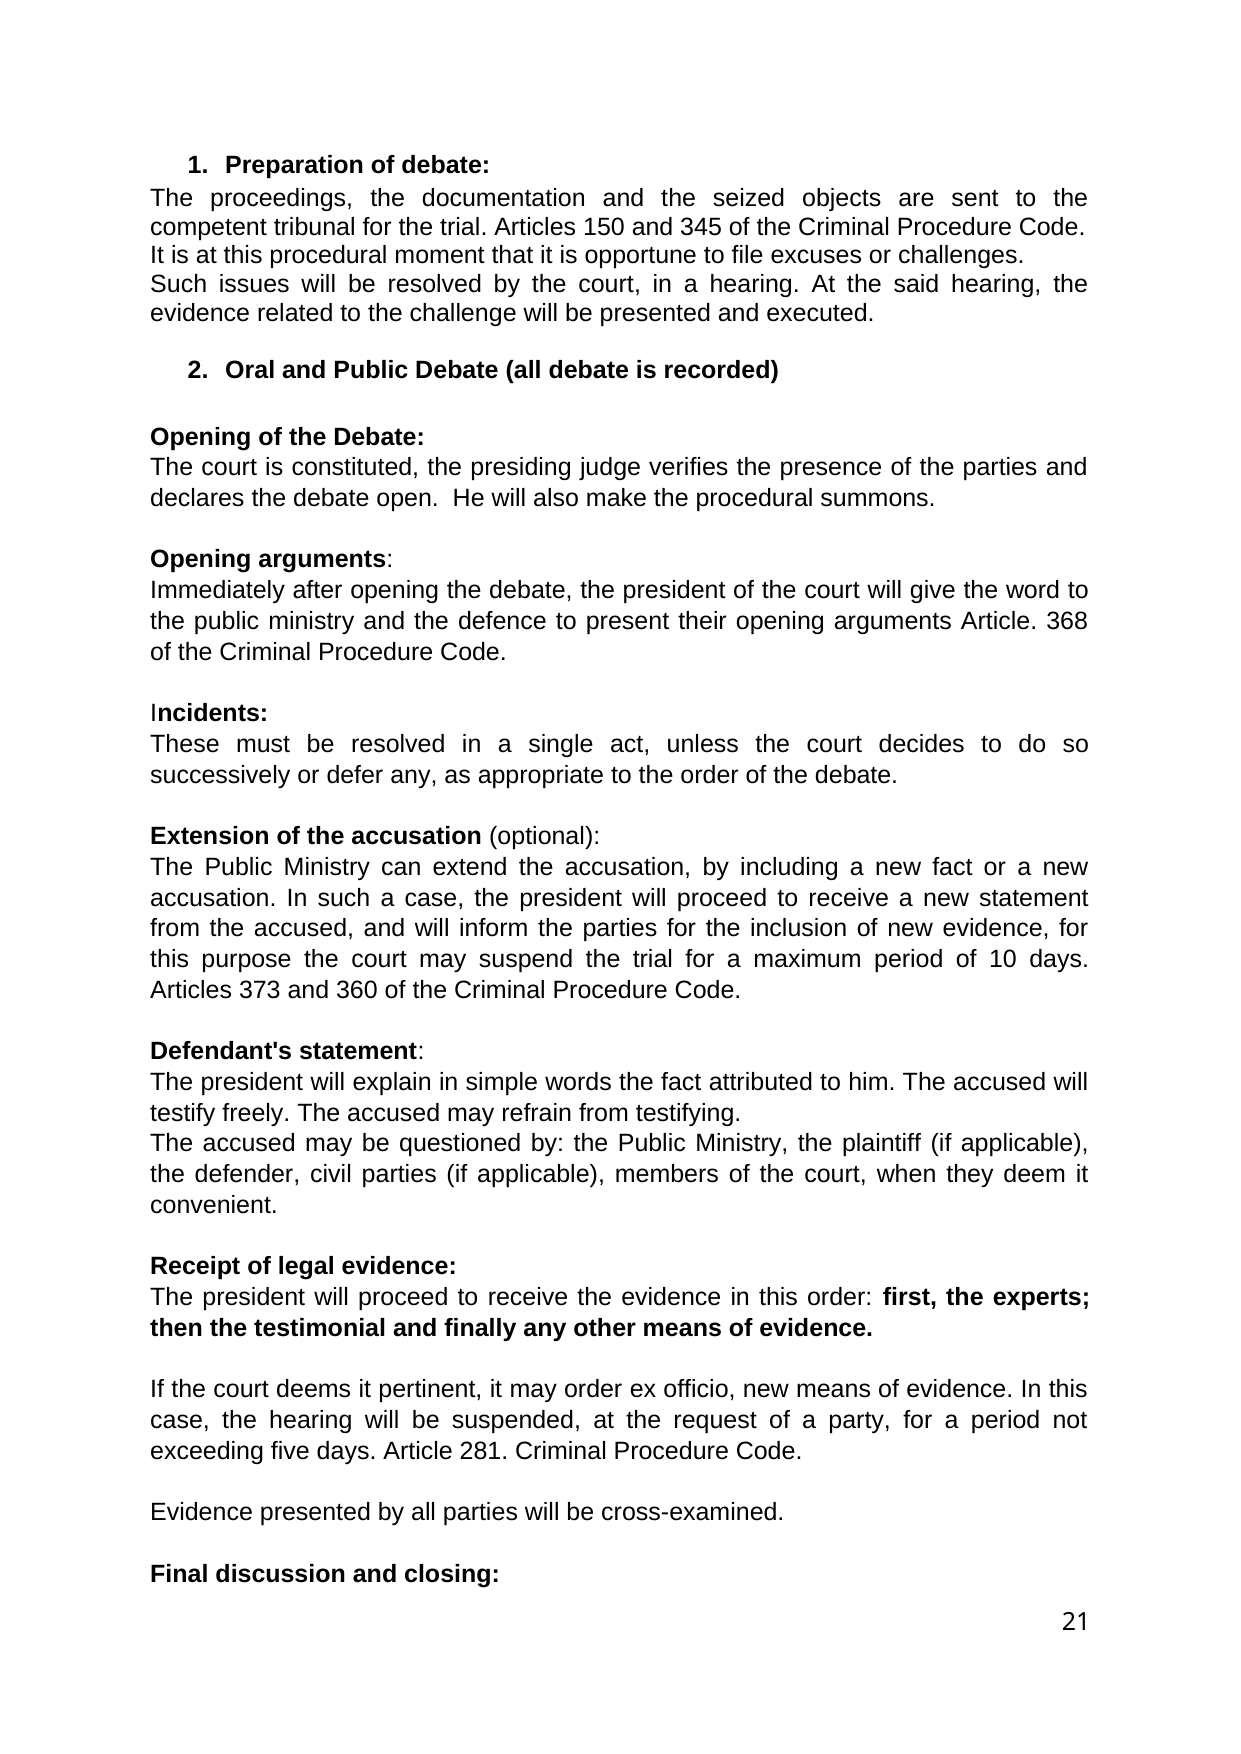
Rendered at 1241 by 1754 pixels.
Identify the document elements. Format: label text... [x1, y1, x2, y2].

text The president will explain in simple words the fact attributed to him. The accused will testify freely. The accused may refrain from testifying. [150, 1067, 1090, 1126]
text Receipt of legal evidence: [150, 1251, 1090, 1280]
text Incidents: [150, 698, 1090, 727]
text Such issues will be resolved by the court, in a hearing. At the said hearing, the evidence related to the challenge will be presented and executed. [150, 269, 1090, 327]
text These must be resolved in a single act, unless the court decides to do so successively or defer any, as appropriate to the order of the debate. [150, 729, 1090, 788]
text Defendant's statement: [150, 1036, 1090, 1065]
text The accused may be questioned by: the Public Ministry, the plaintiff (if applicable), the defender, civil parties (if applicable), members of the court, when they deem it convenient. [150, 1128, 1090, 1218]
text Final discussion and closing: [150, 1558, 1090, 1587]
list Preparation of debate: [187, 150, 1090, 179]
text Opening arguments: [150, 544, 1090, 573]
text Extension of the accusation (optional): [150, 821, 1090, 850]
text The court is constituted, the presiding judge verifies the presence of the parties and declares the debate open. He will also make the procedural summons. [150, 452, 1090, 512]
text The Public Ministry can extend the accusation, by including a new fact or a new accusation. In such a case, the president will proceed to receive a new statement from the accused, and will inform the parties for the inclusion of new evidence, for this purpose the court may suspend the trial for a maximum period of 10 days. Articles 373 and 360 of the Criminal Procedure Code. [150, 852, 1090, 1003]
text It is at this procedural moment that it is opportune to file excuses or challenges. [150, 241, 1090, 269]
text Opening of the Debate: [150, 422, 1090, 450]
text Evidence presented by all parties will be cross-examined. [150, 1497, 1090, 1526]
list Oral and Public Debate (all debate is recorded) [187, 356, 1090, 384]
text The president will proceed to receive the evidence in this order: first, the experts; then the testimonial and finally any other means of evidence. [150, 1282, 1090, 1341]
text Immediately after opening the debate, the president of the court will give the word to the public ministry and the defence to present their opening arguments Article. 368 of the Criminal Procedure Code. [150, 575, 1090, 665]
text The proceedings, the documentation and the seized objects are sent to the competent tribunal for the trial. Articles 150 and 345 of the Criminal Procedure Code. [150, 183, 1090, 241]
text If the court deems it pertinent, it may order ex officio, new means of evidence. In this case, the hearing will be suspended, at the request of a party, for a period not exceeding five days. Article 281. Criminal Procedure Code. [150, 1374, 1090, 1464]
